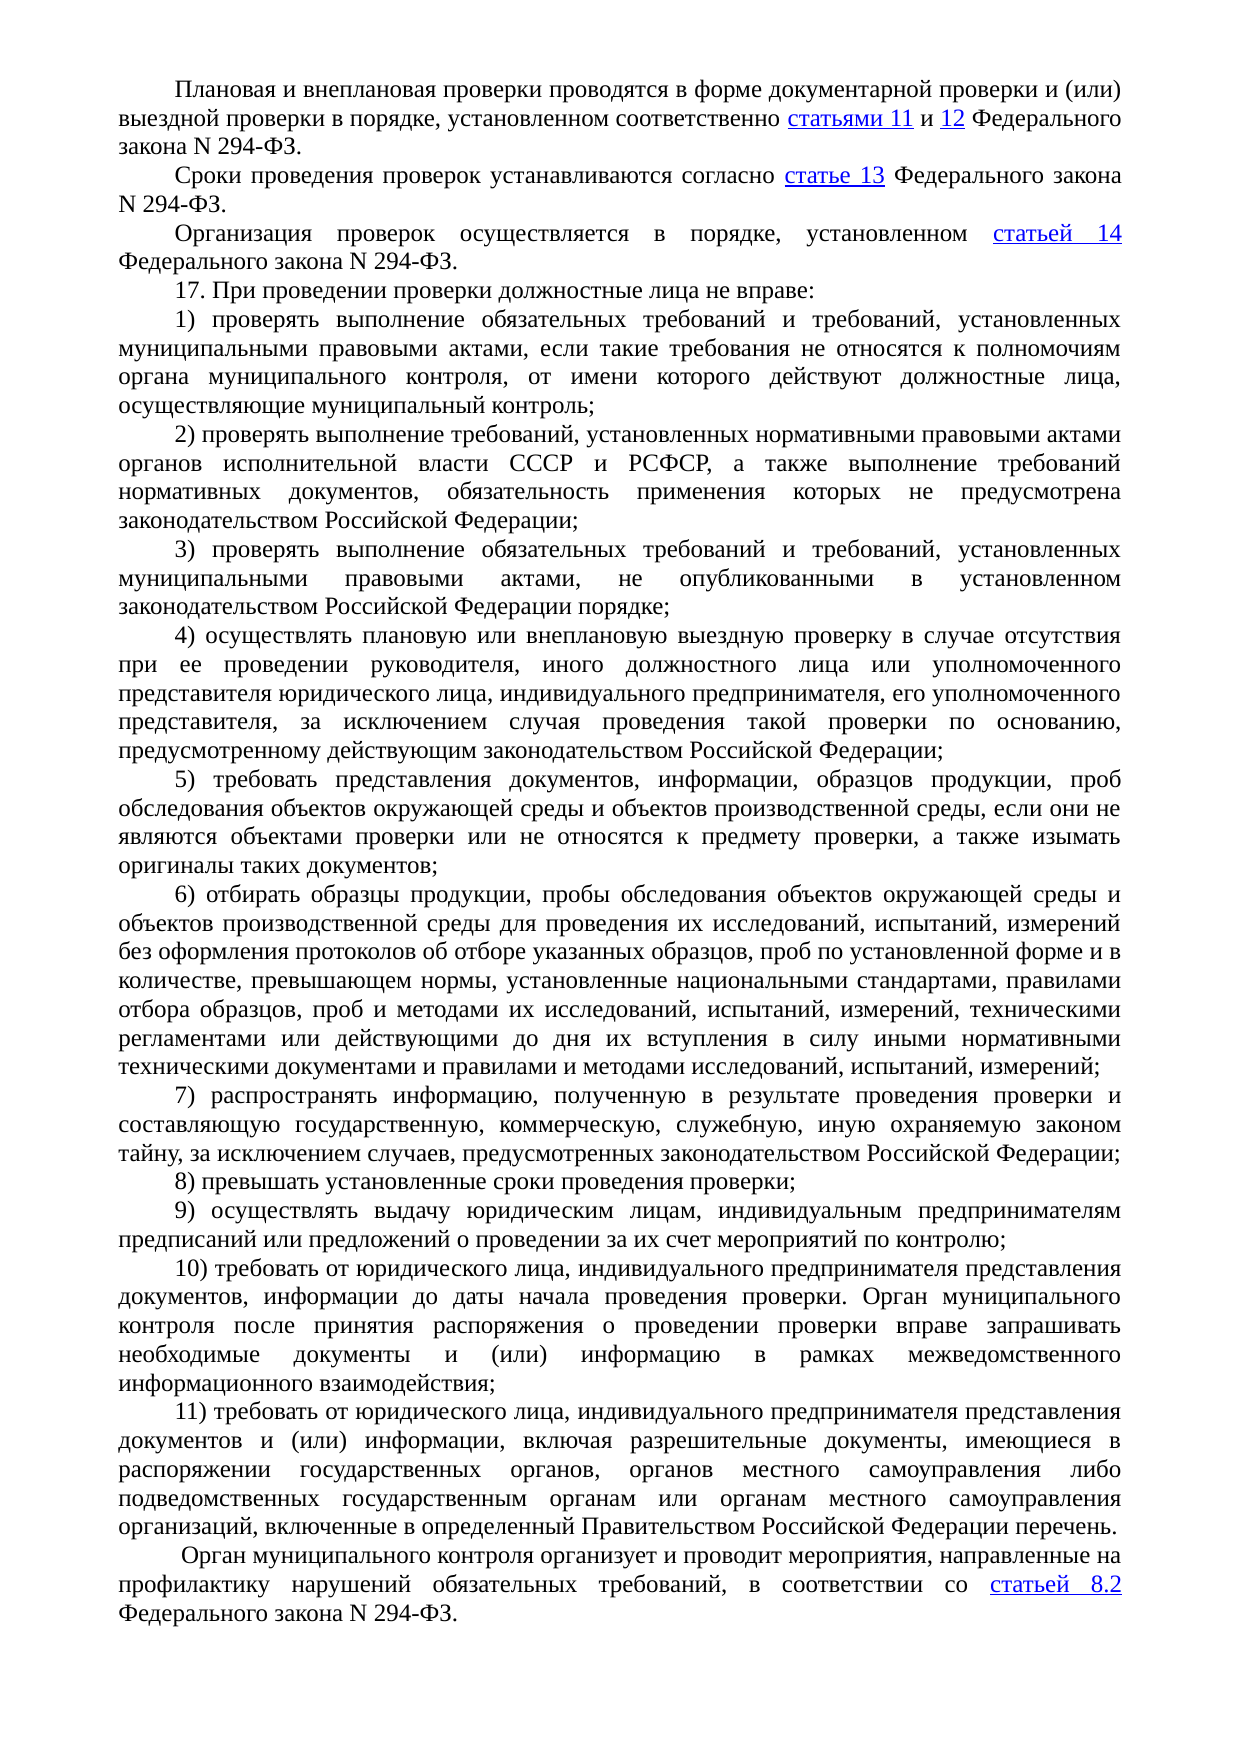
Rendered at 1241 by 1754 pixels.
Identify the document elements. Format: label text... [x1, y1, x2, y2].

text 3) проверять выполнение обязательных требований и требований, установленных муниципальными правовыми актами, не опубликованными в установленном законодательством Российской Федерации порядке; [118, 534, 1122, 620]
text Организация проверок осуществляется в порядке, установленном статьей 14 Федерального закона N 294-ФЗ. [118, 218, 1122, 275]
text 10) требовать от юридического лица, индивидуального предпринимателя представления документов, информации до даты начала проведения проверки. Орган муниципального контроля после принятия распоряжения о проведении проверки вправе запрашивать необходимые документы и (или) информацию в рамках межведомственного информационного взаимодействия; [118, 1253, 1122, 1396]
text 9) осуществлять выдачу юридическим лицам, индивидуальным предпринимателям предписаний или предложений о проведении за их счет мероприятий по контролю; [118, 1195, 1122, 1253]
text 2) проверять выполнение требований, установленных нормативными правовыми актами органов исполнительной власти СССР и РСФСР, а также выполнение требований нормативных документов, обязательность применения которых не предусмотрена законодательством Российской Федерации; [118, 419, 1122, 534]
text 1) проверять выполнение обязательных требований и требований, установленных муниципальными правовыми актами, если такие требования не относятся к полномочиям органа муниципального контроля, от имени которого действуют должностные лица, осуществляющие муниципальный контроль; [118, 304, 1122, 419]
text Орган муниципального контроля организует и проводит мероприятия, направленные на профилактику нарушений обязательных требований, в соответствии со статьей 8.2 Федерального закона N 294-ФЗ. [118, 1540, 1122, 1626]
text 4) осуществлять плановую или внеплановую выездную проверку в случае отсутствия при ее проведении руководителя, иного должностного лица или уполномоченного представителя юридического лица, индивидуального предпринимателя, его уполномоченного представителя, за исключением случая проведения такой проверки по основанию, предусмотренному действующим законодательством Российской Федерации; [118, 620, 1122, 764]
text Плановая и внеплановая проверки проводятся в форме документарной проверки и (или) выездной проверки в порядке, установленном соответственно статьями 11 и 12 Федерального закона N 294-ФЗ. [118, 74, 1122, 160]
text Сроки проведения проверок устанавливаются согласно статье 13 Федерального закона N 294-ФЗ. [118, 160, 1122, 218]
text 17. При проведении проверки должностные лица не вправе: [118, 275, 1122, 304]
text 7) распространять информацию, полученную в результате проведения проверки и составляющую государственную, коммерческую, служебную, иную охраняемую законом тайну, за исключением случаев, предусмотренных законодательством Российской Федерации; [118, 1080, 1122, 1166]
text 6) отбирать образцы продукции, пробы обследования объектов окружающей среды и объектов производственной среды для проведения их исследований, испытаний, измерений без оформления протоколов об отборе указанных образцов, проб по установленной форме и в количестве, превышающем нормы, установленные национальными стандартами, правилами отбора образцов, проб и методами их исследований, испытаний, измерений, техническими регламентами или действующими до дня их вступления в силу иными нормативными техническими документами и правилами и методами исследований, испытаний, измерений; [118, 879, 1122, 1080]
text 5) требовать представления документов, информации, образцов продукции, проб обследования объектов окружающей среды и объектов производственной среды, если они не являются объектами проверки или не относятся к предмету проверки, а также изымать оригиналы таких документов; [118, 764, 1122, 879]
text 8) превышать установленные сроки проведения проверки; [118, 1166, 1122, 1195]
text 11) требовать от юридического лица, индивидуального предпринимателя представления документов и (или) информации, включая разрешительные документы, имеющиеся в распоряжении государственных органов, органов местного самоуправления либо подведомственных государственным органам или органам местного самоуправления организаций, включенные в определенный Правительством Российской Федерации перечень. [118, 1396, 1122, 1540]
